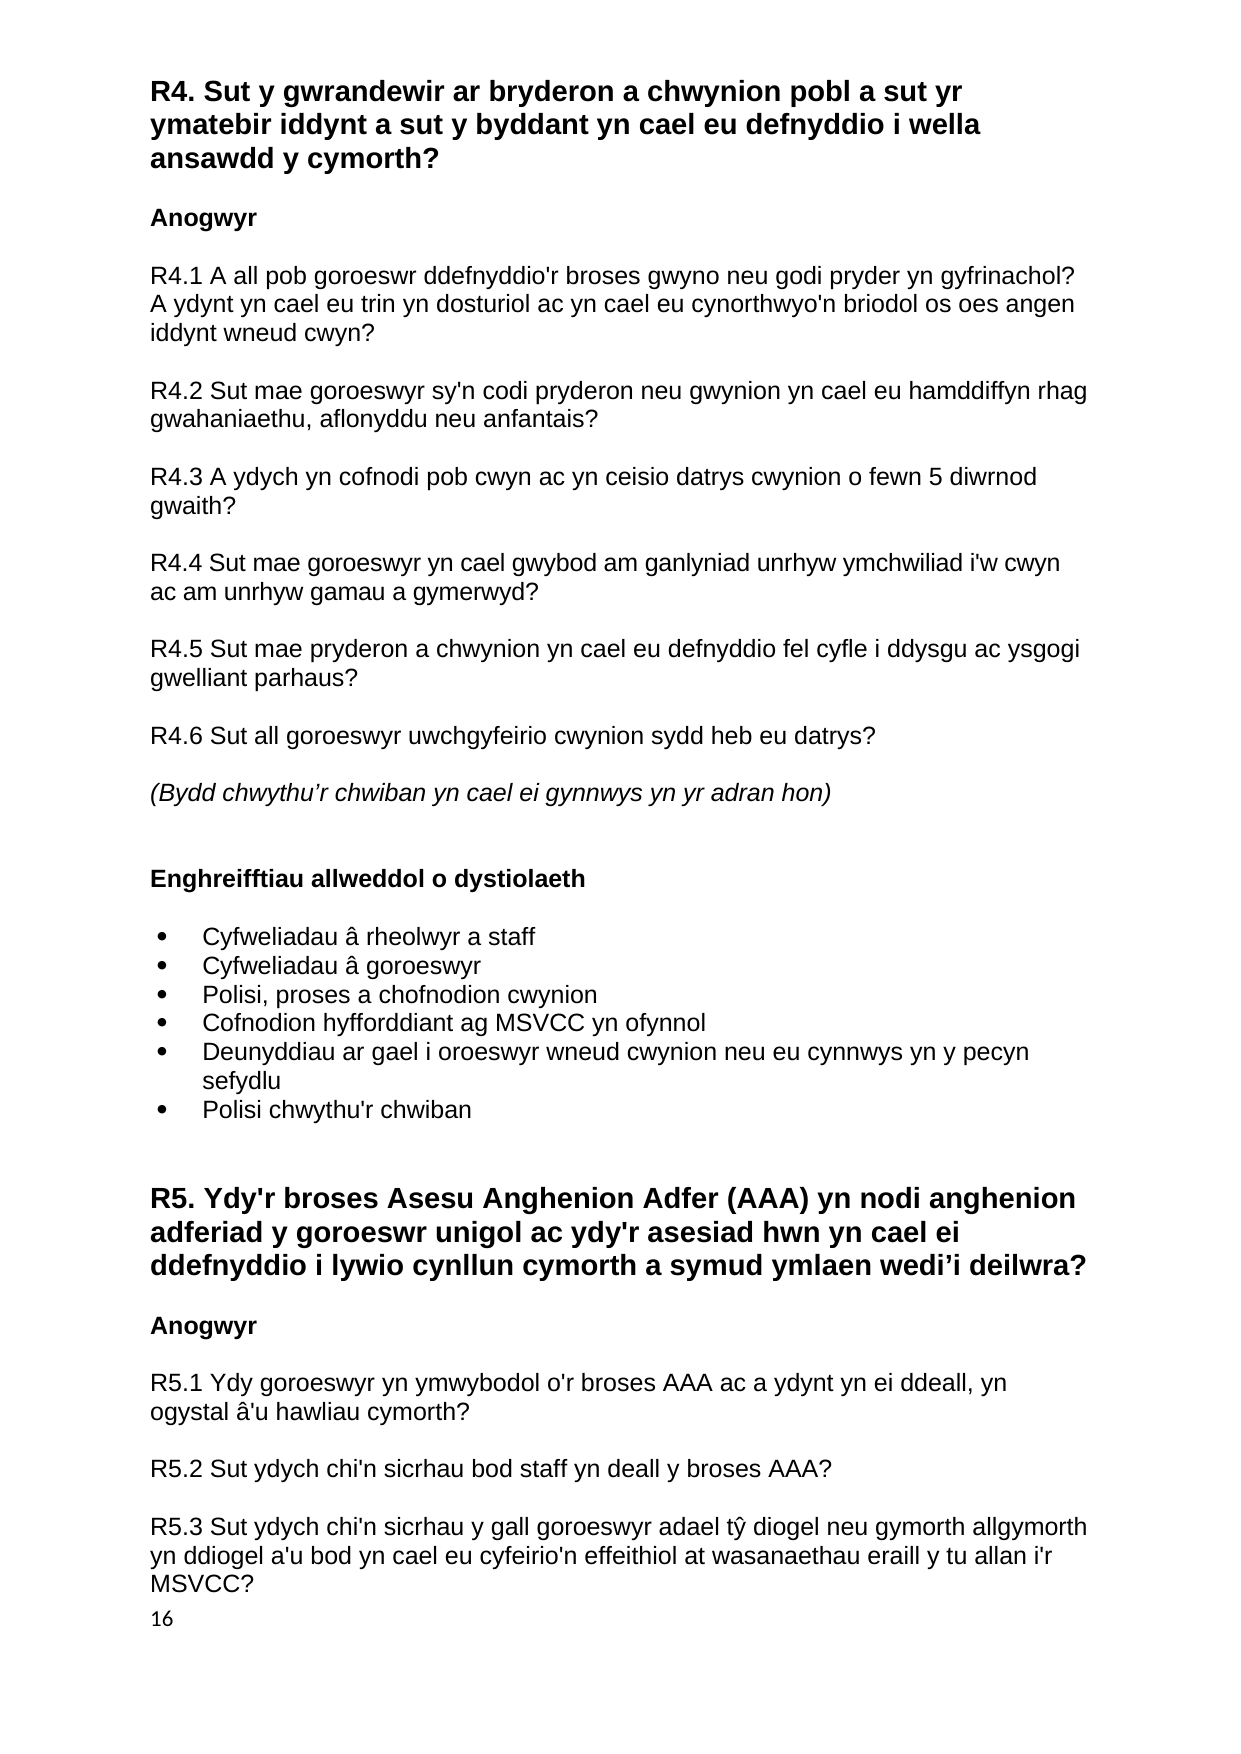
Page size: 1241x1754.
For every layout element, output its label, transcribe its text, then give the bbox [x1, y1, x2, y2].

text Enghreifftiau allweddol o dystiolaeth [150, 864, 1090, 893]
text R4.6 Sut all goroeswyr uwchgyfeirio cwynion sydd heb eu datrys? [150, 721, 1090, 749]
text R5.2 Sut ydych chi'n sicrhau bod staff yn deall y broses AAA? [150, 1454, 1090, 1483]
text R4.2 Sut mae goroeswyr sy'n codi pryderon neu gwynion yn cael eu hamddiffyn rhag gwahaniaethu, aflonyddu neu anfantais? [150, 376, 1090, 433]
list Cyfweliadau â goroeswyr [158, 951, 1090, 979]
list Polisi, proses a chofnodion cwynion [158, 979, 1090, 1008]
list Polisi chwythu'r chwiban [158, 1095, 1090, 1124]
list Deunyddiau ar gael i oroeswyr wneud cwynion neu eu cynnwys yn y pecyn sefydlu [158, 1037, 1090, 1095]
text R4.5 Sut mae pryderon a chwynion yn cael eu defnyddio fel cyfle i ddysgu ac ysgogi gwelliant parhaus? [150, 634, 1090, 692]
text R4.1 A all pob goroeswr ddefnyddio'r broses gwyno neu godi pryder yn gyfrinachol? A ydynt yn cael eu trin yn dosturiol ac yn cael eu cynorthwyo'n briodol os oes angen iddynt wneud cwyn? [150, 261, 1090, 347]
text Anogwyr [150, 1311, 1090, 1339]
text (Bydd chwythu’r chwiban yn cael ei gynnwys yn yr adran hon) [150, 778, 1090, 807]
text Anogwyr [150, 203, 1090, 232]
subtitle R4. Sut y gwrandewir ar bryderon a chwynion pobl a sut yr ymatebir iddynt a sut y byddant yn cael eu defnyddio i wella ansawdd y cymorth? [150, 74, 1090, 174]
list Cofnodion hyfforddiant ag MSVCC yn ofynnol [158, 1008, 1090, 1037]
text R4.4 Sut mae goroeswyr yn cael gwybod am ganlyniad unrhyw ymchwiliad i'w cwyn ac am unrhyw gamau a gymerwyd? [150, 548, 1090, 606]
text R5.1 Ydy goroeswyr yn ymwybodol o'r broses AAA ac a ydynt yn ei ddeall, yn ogystal â'u hawliau cymorth? [150, 1368, 1090, 1426]
list Cyfweliadau â rheolwyr a staff [158, 922, 1090, 951]
text R5.3 Sut ydych chi'n sicrhau y gall goroeswyr adael tŷ diogel neu gymorth allgymorth yn ddiogel a'u bod yn cael eu cyfeirio'n effeithiol at wasanaethau eraill y tu allan i'r MSVCC? [150, 1512, 1090, 1598]
text R4.3 A ydych yn cofnodi pob cwyn ac yn ceisio datrys cwynion o fewn 5 diwrnod gwaith? [150, 462, 1090, 519]
subtitle R5. Ydy'r broses Asesu Anghenion Adfer (AAA) yn nodi anghenion adferiad y goroeswr unigol ac ydy'r asesiad hwn yn cael ei ddefnyddio i lywio cynllun cymorth a symud ymlaen wedi’i deilwra? [150, 1181, 1090, 1282]
